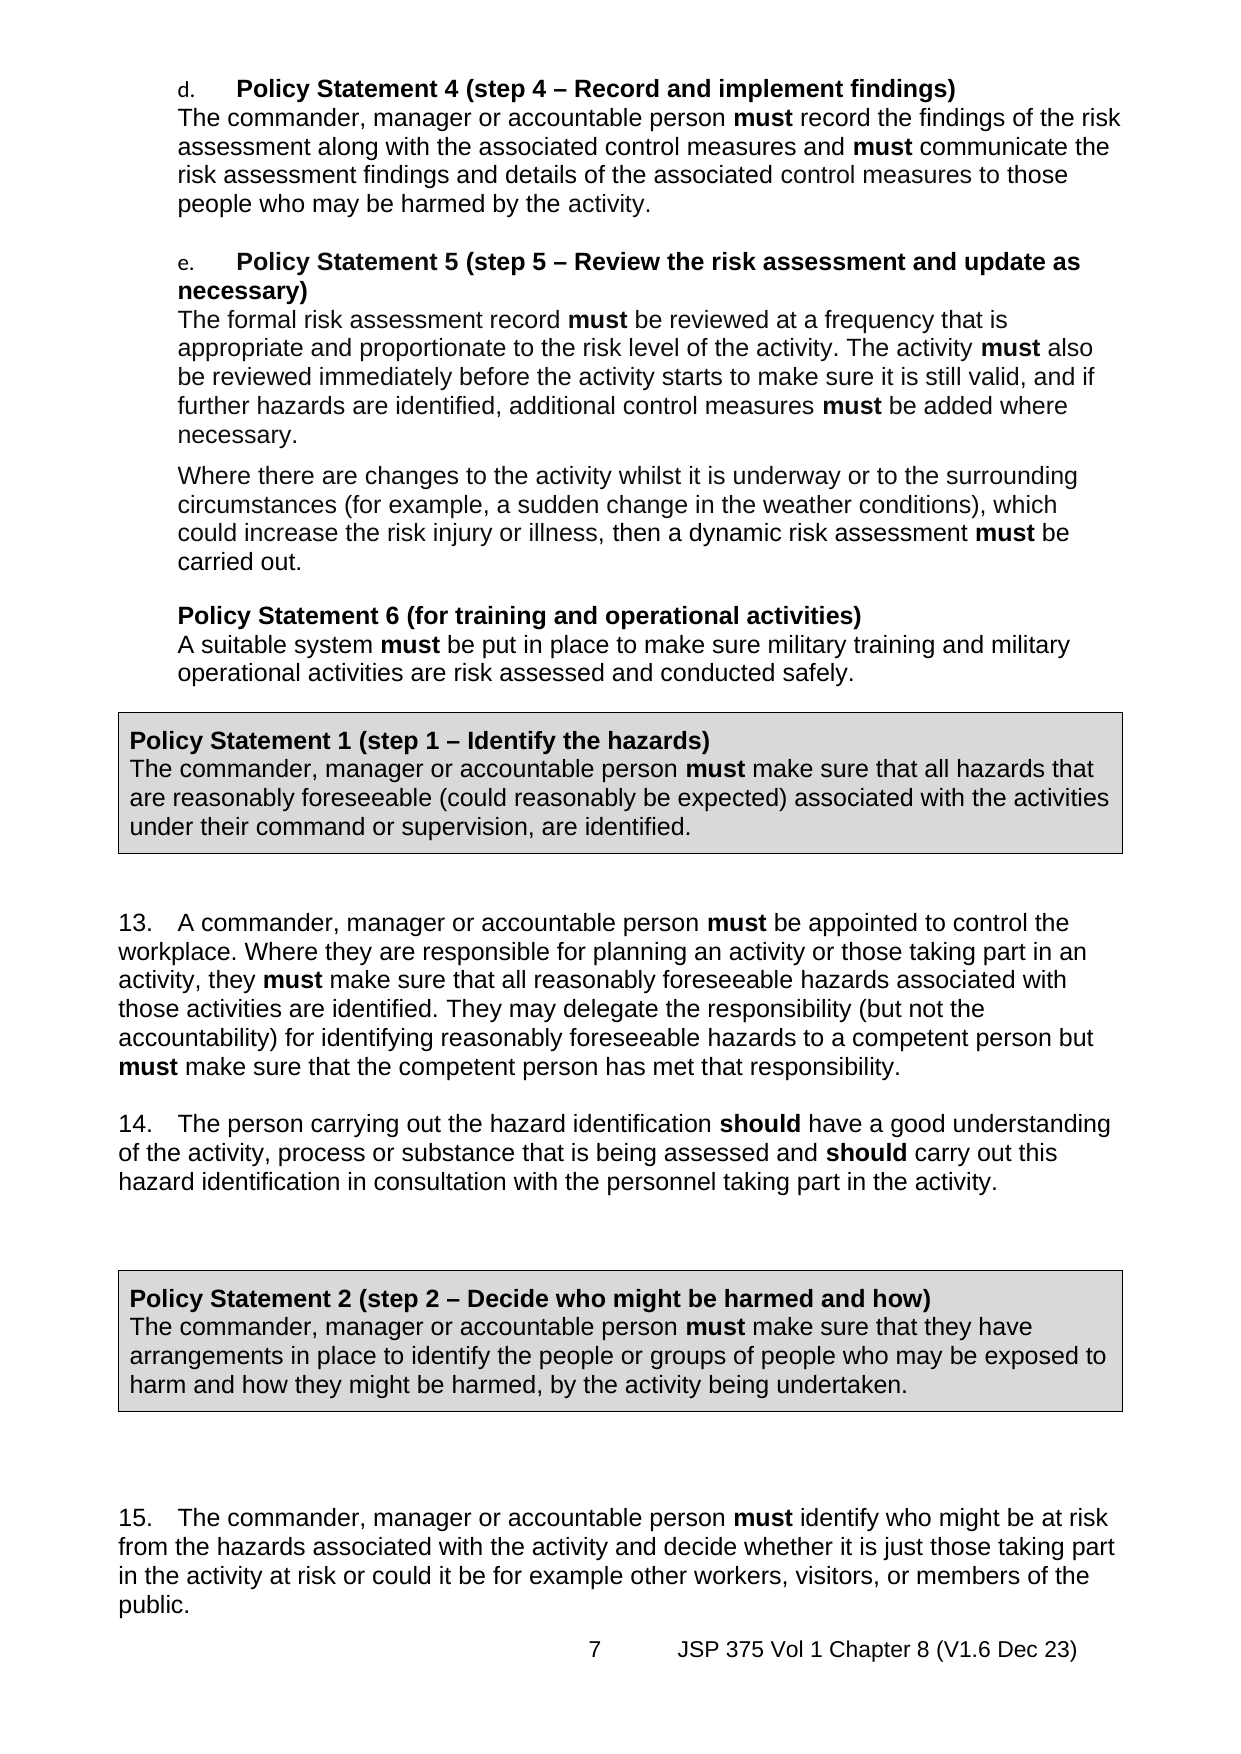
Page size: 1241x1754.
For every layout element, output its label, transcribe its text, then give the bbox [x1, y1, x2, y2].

list A commander, manager or accountable person must be appointed to control the workplace. Where they are responsible for planning an activity or those taking part in an activity, they must make sure that all reasonably foreseeable hazards associated with those activities are identified. They may delegate the responsibility (but not the accountability) for identifying reasonably foreseeable hazards to a competent person but must make sure that the competent person has met that responsibility. [118, 908, 1122, 1081]
list The commander, manager or accountable person must identify who might be at risk from the hazards associated with the activity and decide whether it is just those taking part in the activity at risk or could it be for example other workers, visitors, or members of the public. [118, 1503, 1122, 1618]
list Policy Statement 4 (step 4 – Record and implement findings) The commander, manager or accountable person must record the findings of the risk assessment along with the associated control measures and must communicate the risk assessment findings and details of the associated control measures to those people who may be harmed by the activity. [177, 74, 1122, 218]
subtitle Where there are changes to the activity whilst it is underway or to the surrounding circumstances (for example, a sudden change in the weather conditions), which could increase the risk injury or illness, then a dynamic risk assessment must be carried out. [177, 461, 1122, 576]
table_header Policy Statement 1 (step 1 – Identify the hazards) The commander, manager or accountable person must make sure that all hazards that are reasonably foreseeable (could reasonably be expected) associated with the activities under their command or supervision, are identified. [119, 713, 1122, 853]
subtitle The formal risk assessment record must be reviewed at a frequency that is appropriate and proportionate to the risk level of the activity. The activity must also be reviewed immediately before the activity starts to make sure it is still valid, and if further hazards are identified, additional control measures must be added where necessary. [177, 305, 1122, 448]
list The person carrying out the hazard identification should have a good understanding of the activity, process or substance that is being assessed and should carry out this hazard identification in consultation with the personnel taking part in the activity. [118, 1109, 1122, 1196]
table_header Policy Statement 2 (step 2 – Decide who might be harmed and how) The commander, manager or accountable person must make sure that they have arrangements in place to identify the people or groups of people who may be exposed to harm and how they might be harmed, by the activity being undertaken. [119, 1271, 1122, 1411]
list Policy Statement 5 (step 5 – Review the risk assessment and update as necessary) [177, 247, 1122, 305]
subtitle Policy Statement 6 (for training and operational activities) A suitable system must be put in place to make sure military training and military operational activities are risk assessed and conducted safely. [177, 601, 1122, 687]
